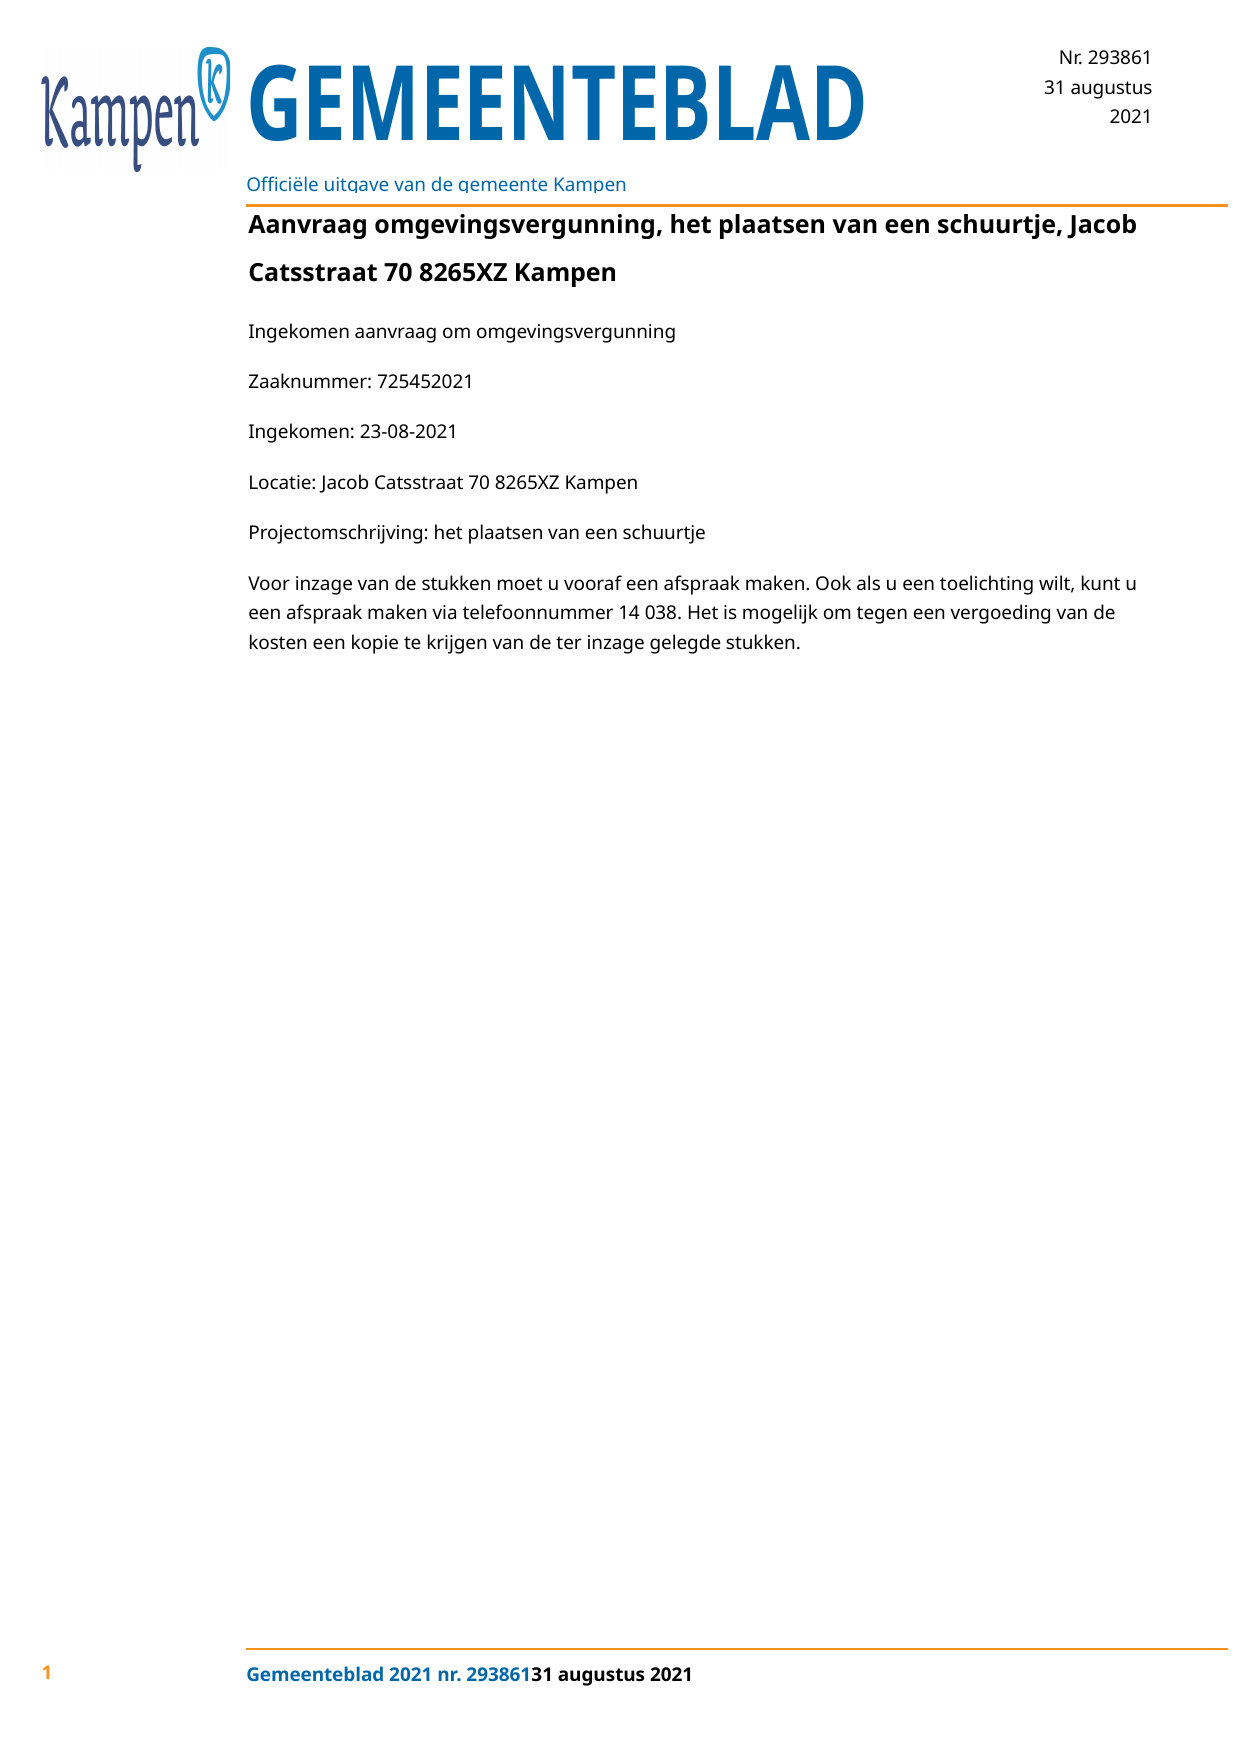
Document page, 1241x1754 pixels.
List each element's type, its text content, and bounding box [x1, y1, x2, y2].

text Aanvraag omgevingsvergunning, het plaatsen van een schuurtje, Jacob Catsstraat 70 8265XZ Kampen [248, 207, 1152, 288]
picture [41, 47, 231, 172]
text Locatie: Jacob Catsstraat 70 8265XZ Kampen [248, 469, 1152, 495]
text Voor inzage van de stukken moet u vooraf een afspraak maken. Ook als u een toelichting wilt, kunt u een afspraak maken via telefoonnummer 14 038. Het is mogelijk om tegen een vergoeding van de kosten een kopie te krijgen van de ter inzage gelegde stukken. [248, 570, 1152, 655]
text Ingekomen: 23-08-2021 [248, 419, 1152, 444]
text Ingekomen aanvraag om omgevingsvergunning [248, 318, 1152, 344]
text Projectomschrijving: het plaatsen van een schuurtje [248, 519, 1152, 545]
text Zaaknummer: 725452021 [248, 368, 1152, 394]
